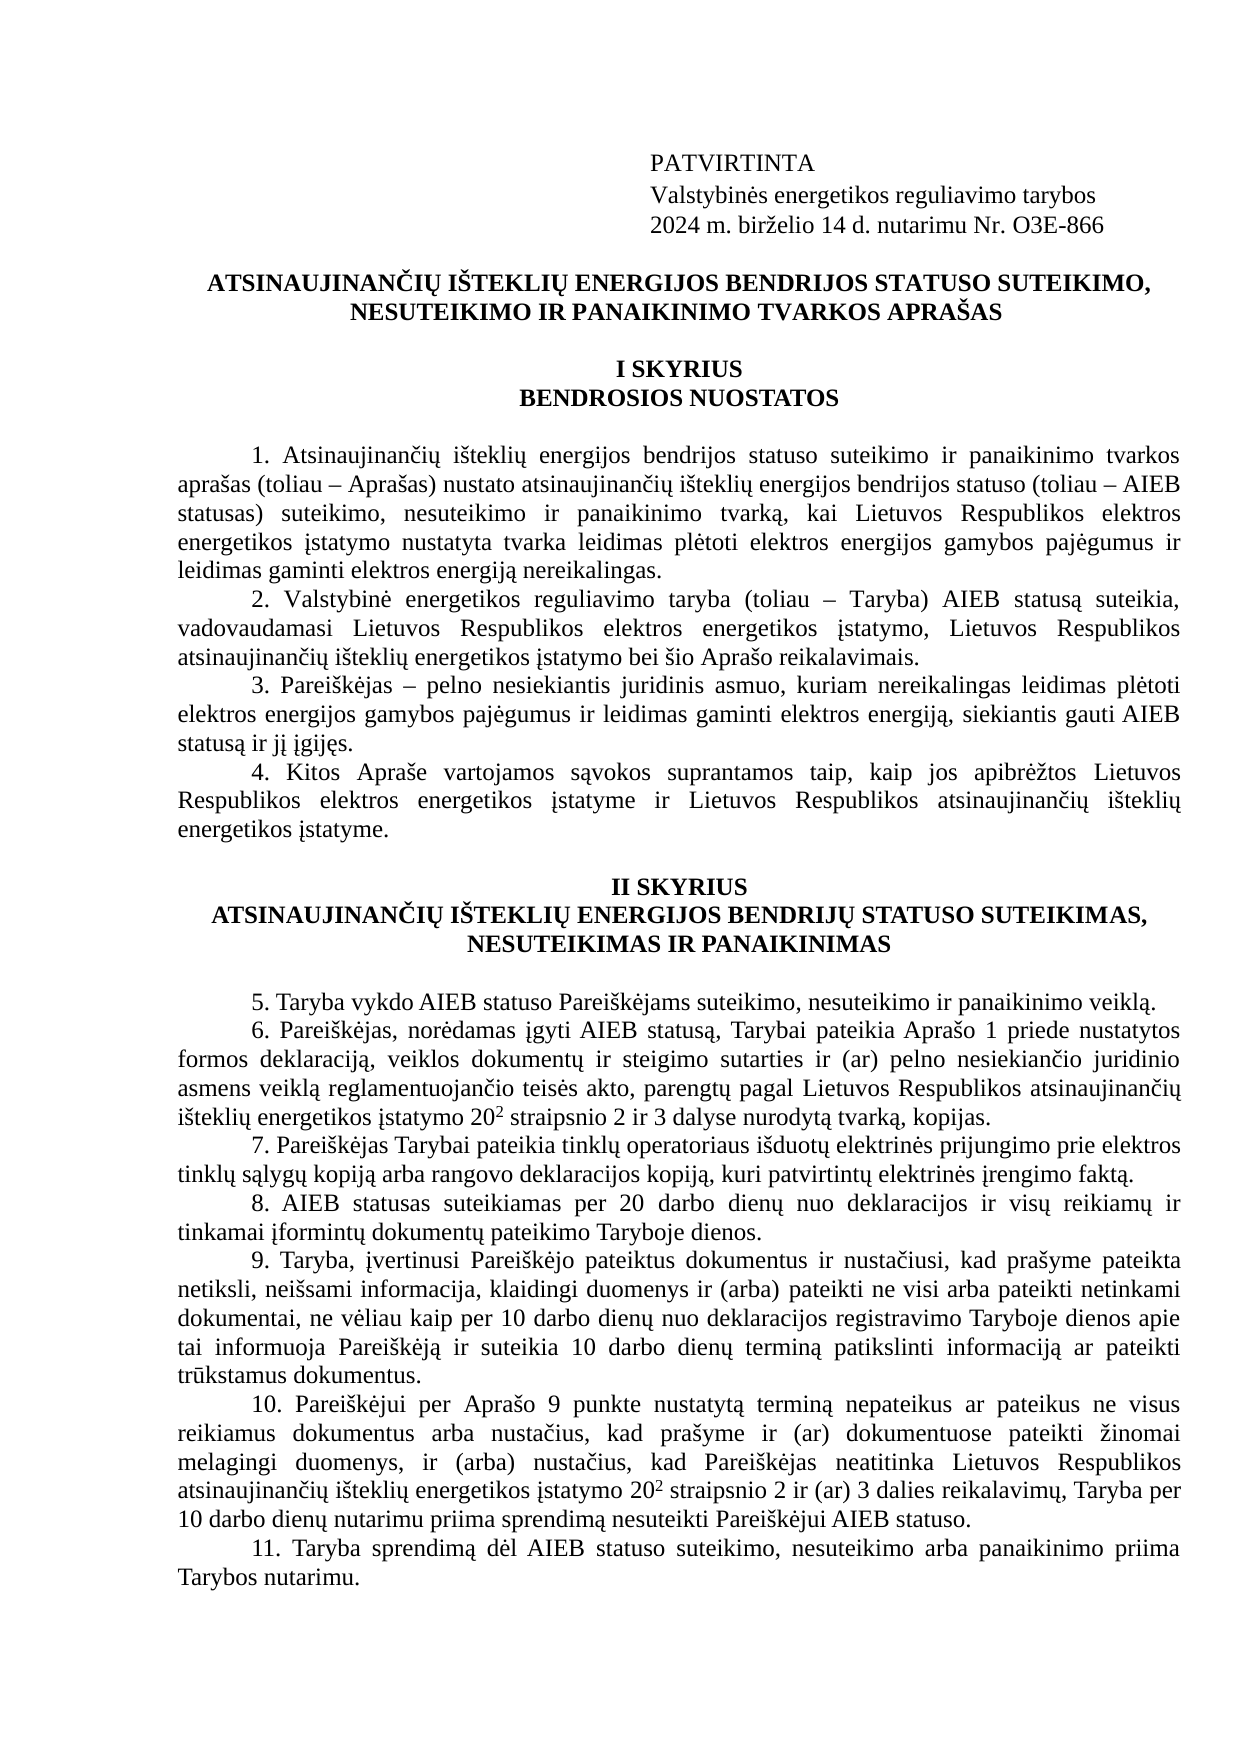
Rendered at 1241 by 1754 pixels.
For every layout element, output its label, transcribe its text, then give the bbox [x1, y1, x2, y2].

text 5. Taryba vykdo AIEB statuso Pareiškėjams suteikimo, nesuteikimo ir panaikinimo veiklą. [177, 987, 1181, 1015]
text BendroSIOS NUOSTATOS [177, 383, 1181, 412]
text PATVIRTINTA [177, 148, 1181, 176]
text 3. Pareiškėjas – pelno nesiekiantis juridinis asmuo, kuriam nereikalingas leidimas plėtoti elektros energijos gamybos pajėgumus ir leidimas gaminti elektros energiją, siekiantis gauti AIEB statusą ir jį įgijęs. [177, 670, 1181, 757]
text 2. Valstybinė energetikos reguliavimo taryba (toliau – Taryba) AIEB statusą suteikia, vadovaudamasi Lietuvos Respublikos elektros energetikos įstatymo, Lietuvos Respublikos atsinaujinančių išteklių energetikos įstatymo bei šio Aprašo reikalavimais. [177, 584, 1181, 670]
text Valstybinės energetikos reguliavimo tarybos [177, 181, 1181, 209]
text 6. Pareiškėjas, norėdamas įgyti AIEB statusą, Tarybai pateikia Aprašo 1 priede nustatytos formos deklaraciją, veiklos dokumentų ir steigimo sutarties ir (ar) pelno nesiekiančio juridinio asmens veiklą reglamentuojančio teisės akto, parengtų pagal Lietuvos Respublikos atsinaujinančių išteklių energetikos įstatymo 202 straipsnio 2 ir 3 dalyse nurodytą tvarką, kopijas. [177, 1015, 1181, 1130]
text 2024 m. birželio 14 d. nutarimu Nr. O3E-866 [177, 210, 1181, 239]
text atsinaujinančių išteklių ENERGijos BENDRIJos STATUSO SUTEIKIMO, nesuteikimo ir panaikinimo tvarkos aprašas [177, 268, 1181, 325]
text atsinaujinančių išteklių ENERGijos BENDRIJŲ STATUSO SUTEIKIMas, NESUTEIKIMAS IR PANAIKINIMAS [177, 900, 1181, 958]
text I SKYRIUS [177, 354, 1181, 383]
text 7. Pareiškėjas Tarybai pateikia tinklų operatoriaus išduotų elektrinės prijungimo prie elektros tinklų sąlygų kopiją arba rangovo deklaracijos kopiją, kuri patvirtintų elektrinės įrengimo faktą. [177, 1130, 1181, 1188]
text 11. Taryba sprendimą dėl AIEB statuso suteikimo, nesuteikimo arba panaikinimo priima Tarybos nutarimu. [177, 1533, 1181, 1590]
text 4. Kitos Apraše vartojamos sąvokos suprantamos taip, kaip jos apibrėžtos Lietuvos Respublikos elektros energetikos įstatyme ir Lietuvos Respublikos atsinaujinančių išteklių energetikos įstatyme. [177, 757, 1181, 843]
text 9. Taryba, įvertinusi Pareiškėjo pateiktus dokumentus ir nustačiusi, kad prašyme pateikta netiksli, neišsami informacija, klaidingi duomenys ir (arba) pateikti ne visi arba pateikti netinkami dokumentai, ne vėliau kaip per 10 darbo dienų nuo deklaracijos registravimo Taryboje dienos apie tai informuoja Pareiškėją ir suteikia 10 darbo dienų terminą patikslinti informaciją ar pateikti trūkstamus dokumentus. [177, 1245, 1181, 1389]
text 8. AIEB statusas suteikiamas per 20 darbo dienų nuo deklaracijos ir visų reikiamų ir tinkamai įformintų dokumentų pateikimo Taryboje dienos. [177, 1188, 1181, 1245]
text II SKYRIUS [177, 872, 1181, 900]
text 1. Atsinaujinančių išteklių energijos bendrijos statuso suteikimo ir panaikinimo tvarkos aprašas (toliau – Aprašas) nustato atsinaujinančių išteklių energijos bendrijos statuso (toliau – AIEB statusas) suteikimo, nesuteikimo ir panaikinimo tvarką, kai Lietuvos Respublikos elektros energetikos įstatymo nustatyta tvarka leidimas plėtoti elektros energijos gamybos pajėgumus ir leidimas gaminti elektros energiją nereikalingas. [177, 440, 1181, 584]
text 10. Pareiškėjui per Aprašo 9 punkte nustatytą terminą nepateikus ar pateikus ne visus reikiamus dokumentus arba nustačius, kad prašyme ir (ar) dokumentuose pateikti žinomai melagingi duomenys, ir (arba) nustačius, kad Pareiškėjas neatitinka Lietuvos Respublikos atsinaujinančių išteklių energetikos įstatymo 202 straipsnio 2 ir (ar) 3 dalies reikalavimų, Taryba per 10 darbo dienų nutarimu priima sprendimą nesuteikti Pareiškėjui AIEB statuso. [177, 1389, 1181, 1533]
